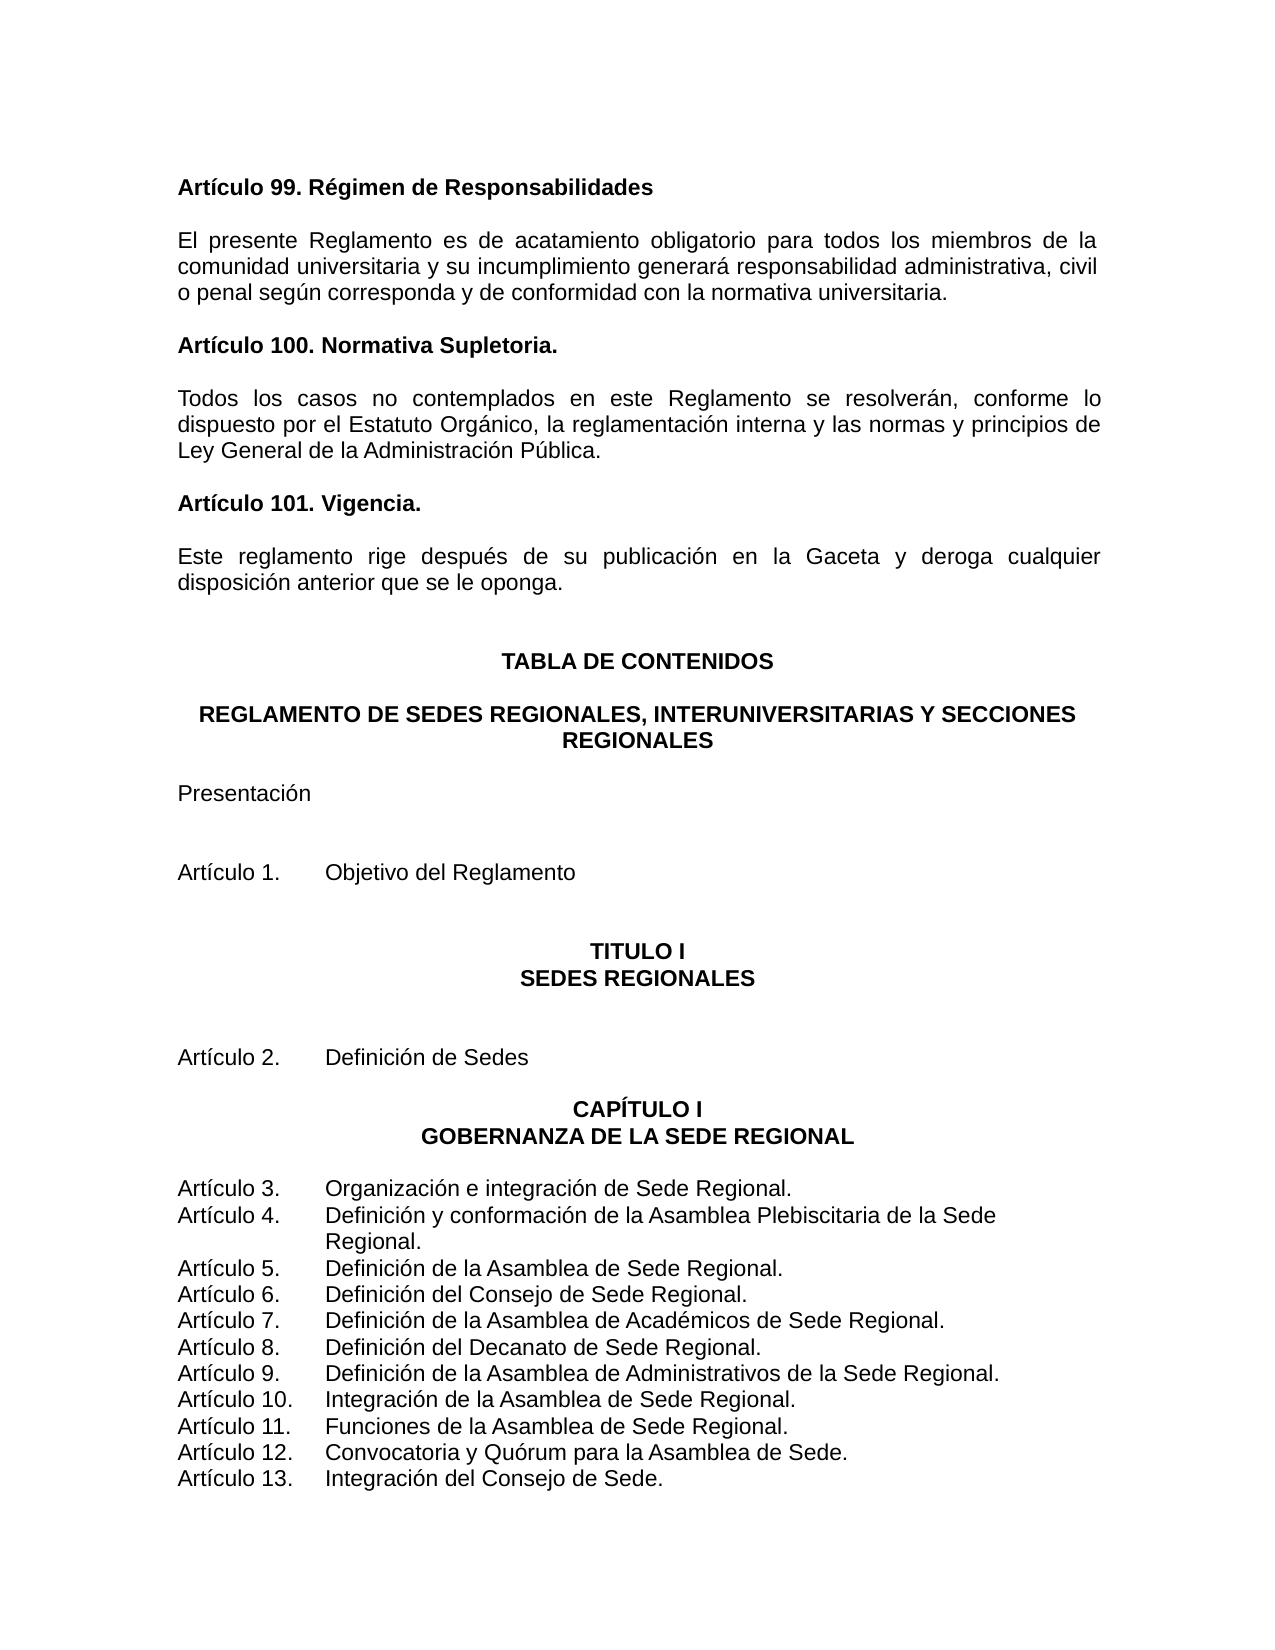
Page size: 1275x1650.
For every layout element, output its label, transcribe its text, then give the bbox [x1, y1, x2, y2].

text Este reglamento rige después de su publicación en la Gaceta y deroga cualquier disposición anterior que se le oponga. [177, 543, 1102, 596]
subtitle Artículo 7. Definición de la Asamblea de Académicos de Sede Regional. [177, 1307, 1237, 1333]
text Presentación [177, 780, 1098, 806]
text CAPÍTULO I [177, 1096, 1098, 1123]
text Artículo 1. Objetivo del Reglamento [177, 859, 1098, 886]
text Artículo 12. Convocatoria y Quórum para la Asamblea de Sede. [177, 1439, 1098, 1465]
text SEDES REGIONALES [177, 964, 1098, 991]
text TABLA DE CONTENIDOS [177, 648, 1098, 675]
text Artículo 101. Vigencia. [177, 490, 1102, 517]
text Artículo 3. Organización e integración de Sede Regional. [177, 1175, 1098, 1202]
subtitle Artículo 5. Definición de la Asamblea de Sede Regional. [177, 1254, 1237, 1281]
text Artículo 4. Definición y conformación de la Asamblea Plebiscitaria de la Sede Regional. [177, 1202, 1098, 1254]
text Artículo 100. Normativa Supletoria. [177, 332, 1102, 358]
subtitle Artículo 2. Definición de Sedes [177, 1044, 1237, 1070]
text Artículo 10. Integración de la Asamblea de Sede Regional. [177, 1386, 1098, 1413]
text Artículo 99. Régimen de Responsabilidades [177, 174, 1098, 200]
text El presente Reglamento es de acatamiento obligatorio para todos los miembros de la comunidad universitaria y su incumplimiento generará responsabilidad administrativa, civil o penal según corresponda y de conformidad con la normativa universitaria. [177, 227, 1098, 306]
text Artículo 11. Funciones de la Asamblea de Sede Regional. [177, 1413, 1098, 1439]
subtitle Artículo 8. Definición del Decanato de Sede Regional. [177, 1333, 1237, 1360]
subtitle Artículo 9. Definición de la Asamblea de Administrativos de la Sede Regional. [177, 1360, 1237, 1386]
text Artículo 13. Integración del Consejo de Sede. [177, 1465, 1098, 1492]
text GOBERNANZA DE LA SEDE REGIONAL [177, 1123, 1098, 1149]
text REGLAMENTO DE SEDES REGIONALES, INTERUNIVERSITARIAS Y SECCIONES REGIONALES [177, 701, 1098, 754]
text Todos los casos no contemplados en este Reglamento se resolverán, conforme lo dispuesto por el Estatuto Orgánico, la reglamentación interna y las normas y principios de Ley General de la Administración Pública. [177, 385, 1102, 464]
text TITULO I [177, 938, 1098, 964]
text Artículo 6. Definición del Consejo de Sede Regional. [177, 1281, 1098, 1307]
